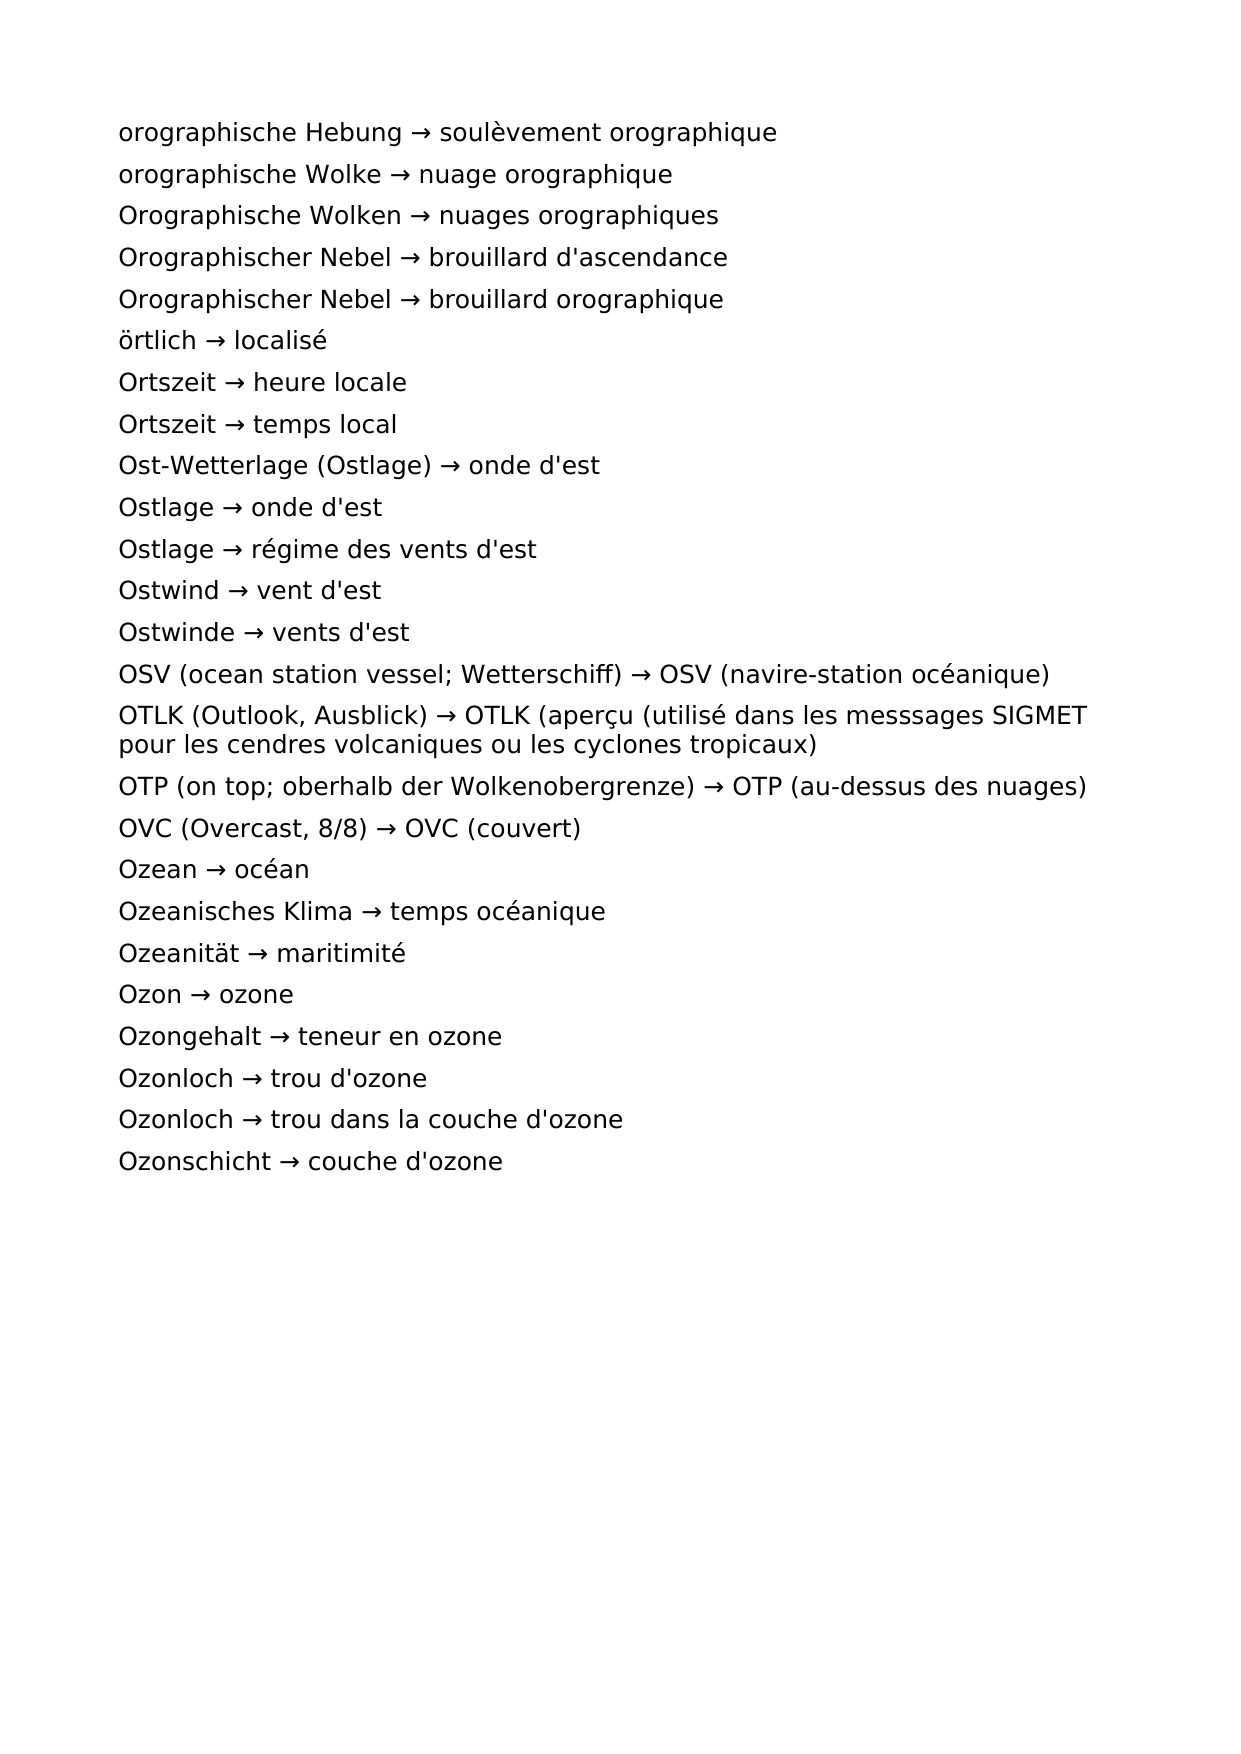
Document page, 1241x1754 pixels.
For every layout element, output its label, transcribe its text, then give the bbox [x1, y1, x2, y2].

text orographische Hebung → soulèvement orographique [118, 118, 1122, 147]
text Ozonloch → trou d'ozone [118, 1064, 1122, 1093]
text Ozeanität → maritimité [118, 939, 1122, 968]
text örtlich → localisé [118, 326, 1122, 356]
text Ostlage → onde d'est [118, 493, 1122, 522]
text orographische Wolke → nuage orographique [118, 160, 1122, 189]
text Ozeanisches Klima → temps océanique [118, 897, 1122, 926]
text Orographischer Nebel → brouillard orographique [118, 285, 1122, 314]
text Ortszeit → heure locale [118, 368, 1122, 397]
text Ozongehalt → teneur en ozone [118, 1022, 1122, 1051]
text OVC (Overcast, 8/8) → OVC (couvert) [118, 814, 1122, 843]
text Ozonloch → trou dans la couche d'ozone [118, 1106, 1122, 1135]
text OTLK (Outlook, Ausblick) → OTLK (aperçu (utilisé dans les messsages SIGMET pour les cendres volcaniques ou les cyclones tropicaux) [118, 701, 1122, 760]
text Ozon → ozone [118, 981, 1122, 1010]
text Ozean → océan [118, 856, 1122, 885]
text OSV (ocean station vessel; Wetterschiff) → OSV (navire-station océanique) [118, 660, 1122, 689]
text Orographische Wolken → nuages orographiques [118, 201, 1122, 231]
text Ostlage → régime des vents d'est [118, 535, 1122, 564]
text Orographischer Nebel → brouillard d'ascendance [118, 243, 1122, 272]
text Ostwinde → vents d'est [118, 618, 1122, 647]
text Ortszeit → temps local [118, 410, 1122, 439]
text Ozonschicht → couche d'ozone [118, 1147, 1122, 1176]
text OTP (on top; oberhalb der Wolkenobergrenze) → OTP (au-dessus des nuages) [118, 772, 1122, 801]
text Ostwind → vent d'est [118, 576, 1122, 606]
text Ost-Wetterlage (Ostlage) → onde d'est [118, 451, 1122, 481]
